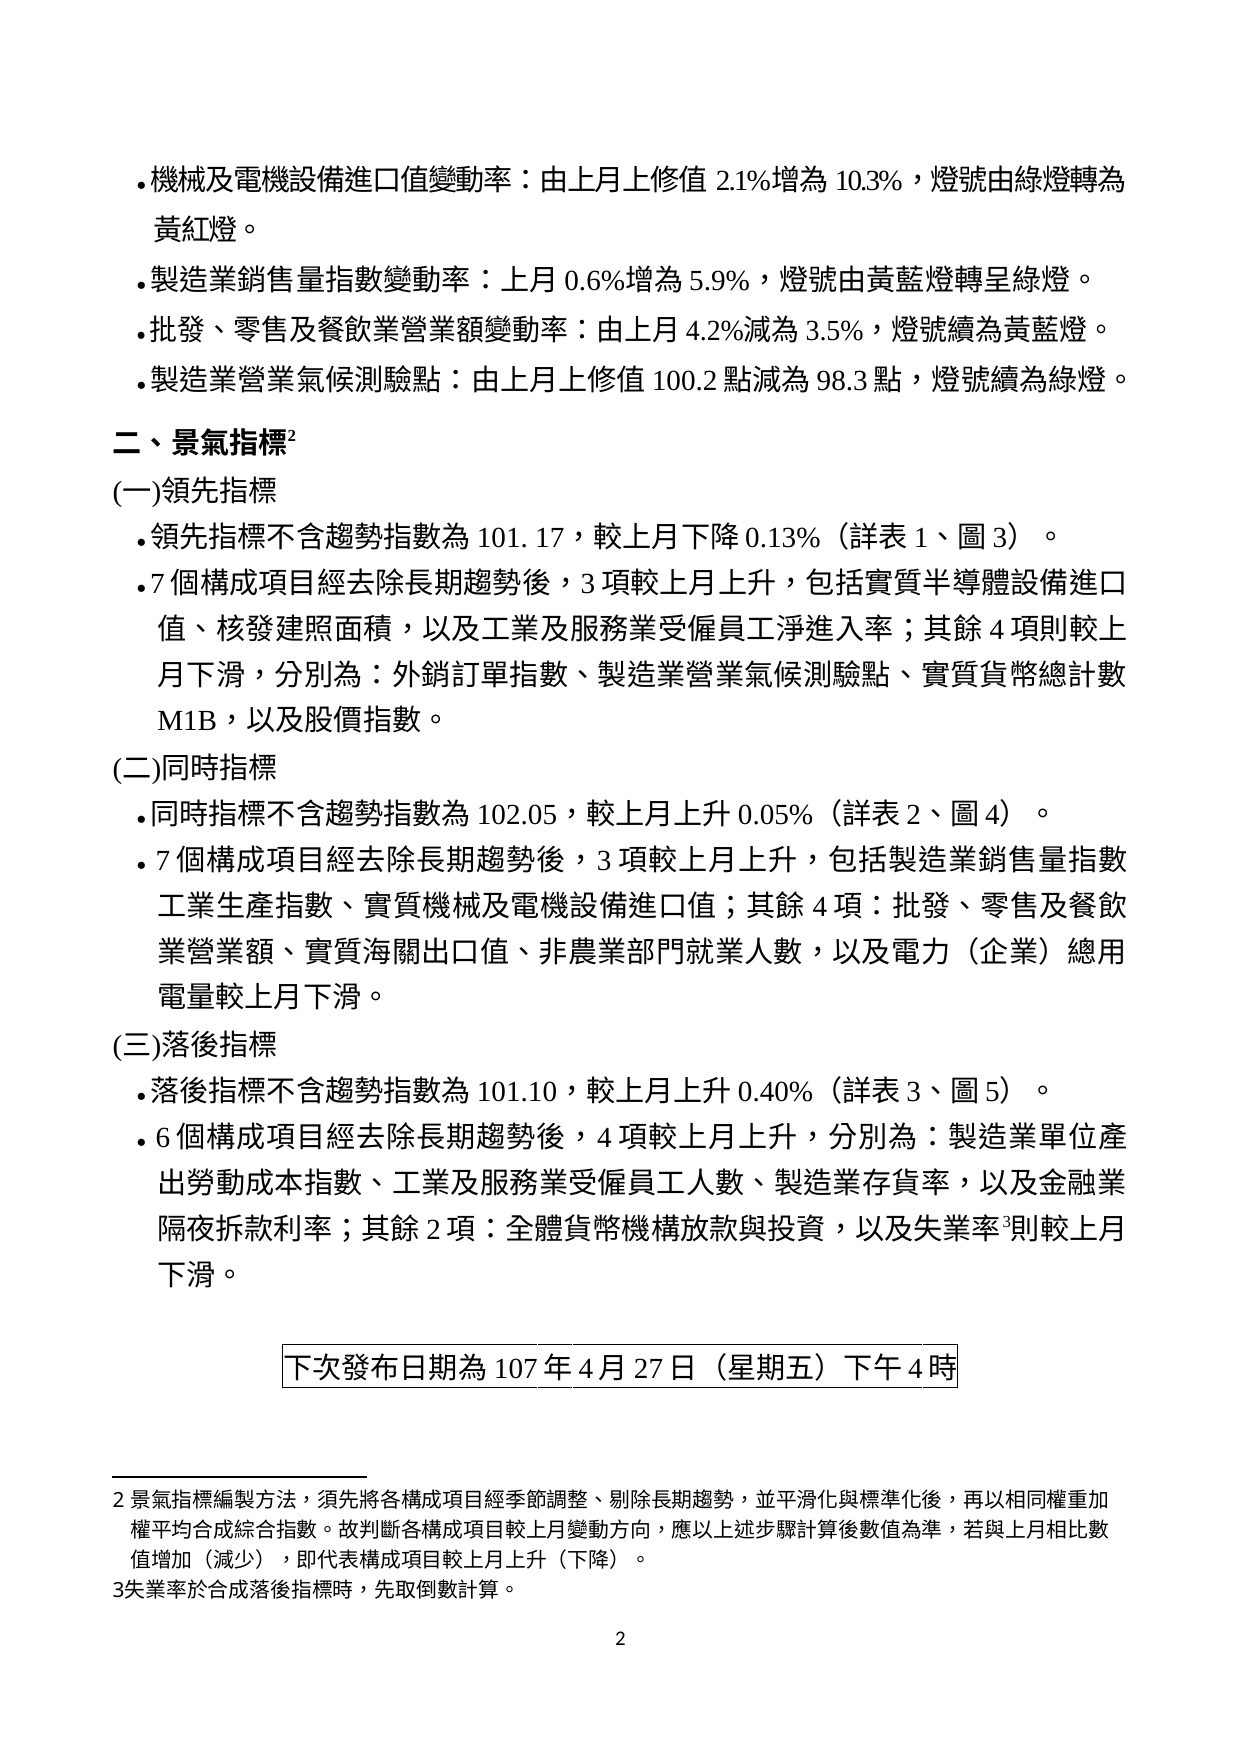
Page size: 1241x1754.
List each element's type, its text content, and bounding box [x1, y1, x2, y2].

text (二)同時指標 [112, 740, 1127, 788]
text 失業率於合成落後指標時，先取倒數計算。 [112, 1574, 1128, 1604]
text ● 製造業銷售量指數變動率：上月0.6%增為5.9%，燈號由黃藍燈轉呈綠燈。 [136, 250, 1128, 300]
text (三)落後指標 [112, 1017, 1127, 1065]
text ● 製造業營業氣候測驗點：由上月上修值100.2點減為98.3點，燈號續為綠燈。 [136, 350, 1128, 400]
text ● 7個構成項目經去除長期趨勢後，3項較上月上升，包括製造業銷售量指數、工業生產指數、實質機械及電機設備進口值；其餘4項：批發、零售及餐飲業營業額、實質海關出口值、非農業部門就業人數，以及電力（企業）總用電量較上月下滑。 [136, 834, 1128, 1017]
text ● 落後指標不含趨勢指數為101.10，較上月上升0.40%（詳表3、圖5）。 [136, 1065, 1128, 1111]
text ● 領先指標不含趨勢指數為101. 17，較上月下降0.13%（詳表1、圖3）。 [136, 511, 1128, 557]
list 下次發布日期為 107年4月27日（星期五）下午4時 [112, 1340, 1128, 1388]
text ● 7個構成項目經去除長期趨勢後，3項較上月上升，包括實質半導體設備進口值、核發建照面積，以及工業及服務業受僱員工淨進入率；其餘4項則較上月下滑，分別為：外銷訂單指數、製造業營業氣候測驗點、實質貨幣總計數M1B，以及股價指數。 [136, 557, 1128, 740]
text ● 批發、零售及餐飲業營業額變動率：由上月4.2%減為3.5%，燈號續為黃藍燈。 [136, 300, 1128, 350]
text 二、景氣指標 [112, 415, 1128, 463]
text ● 同時指標不含趨勢指數為102.05，較上月上升0.05%（詳表2、圖4）。 [136, 788, 1128, 834]
text (一)領先指標 [112, 463, 1127, 511]
text ● 6個構成項目經去除長期趨勢後，4項較上月上升，分別為：製造業單位產出勞動成本指數、工業及服務業受僱員工人數、製造業存貨率，以及金融業隔夜拆款利率；其餘2項：全體貨幣機構放款與投資，以及失業率則較上月下滑。 [136, 1111, 1128, 1294]
text ● 機械及電機設備進口值變動率：由上月上修值2.1%增為10.3%，燈號由綠燈轉為黃紅燈。 [136, 150, 1128, 250]
text 景氣指標編製方法，須先將各構成項目經季節調整、剔除長期趨勢，並平滑化與標準化後，再以相同權重加權平均合成綜合指數。故判斷各構成項目較上月變動方向，應以上述步驟計算後數值為準，若與上月相比數值增加（減少），即代表構成項目較上月上升（下降）。 [112, 1483, 1128, 1574]
